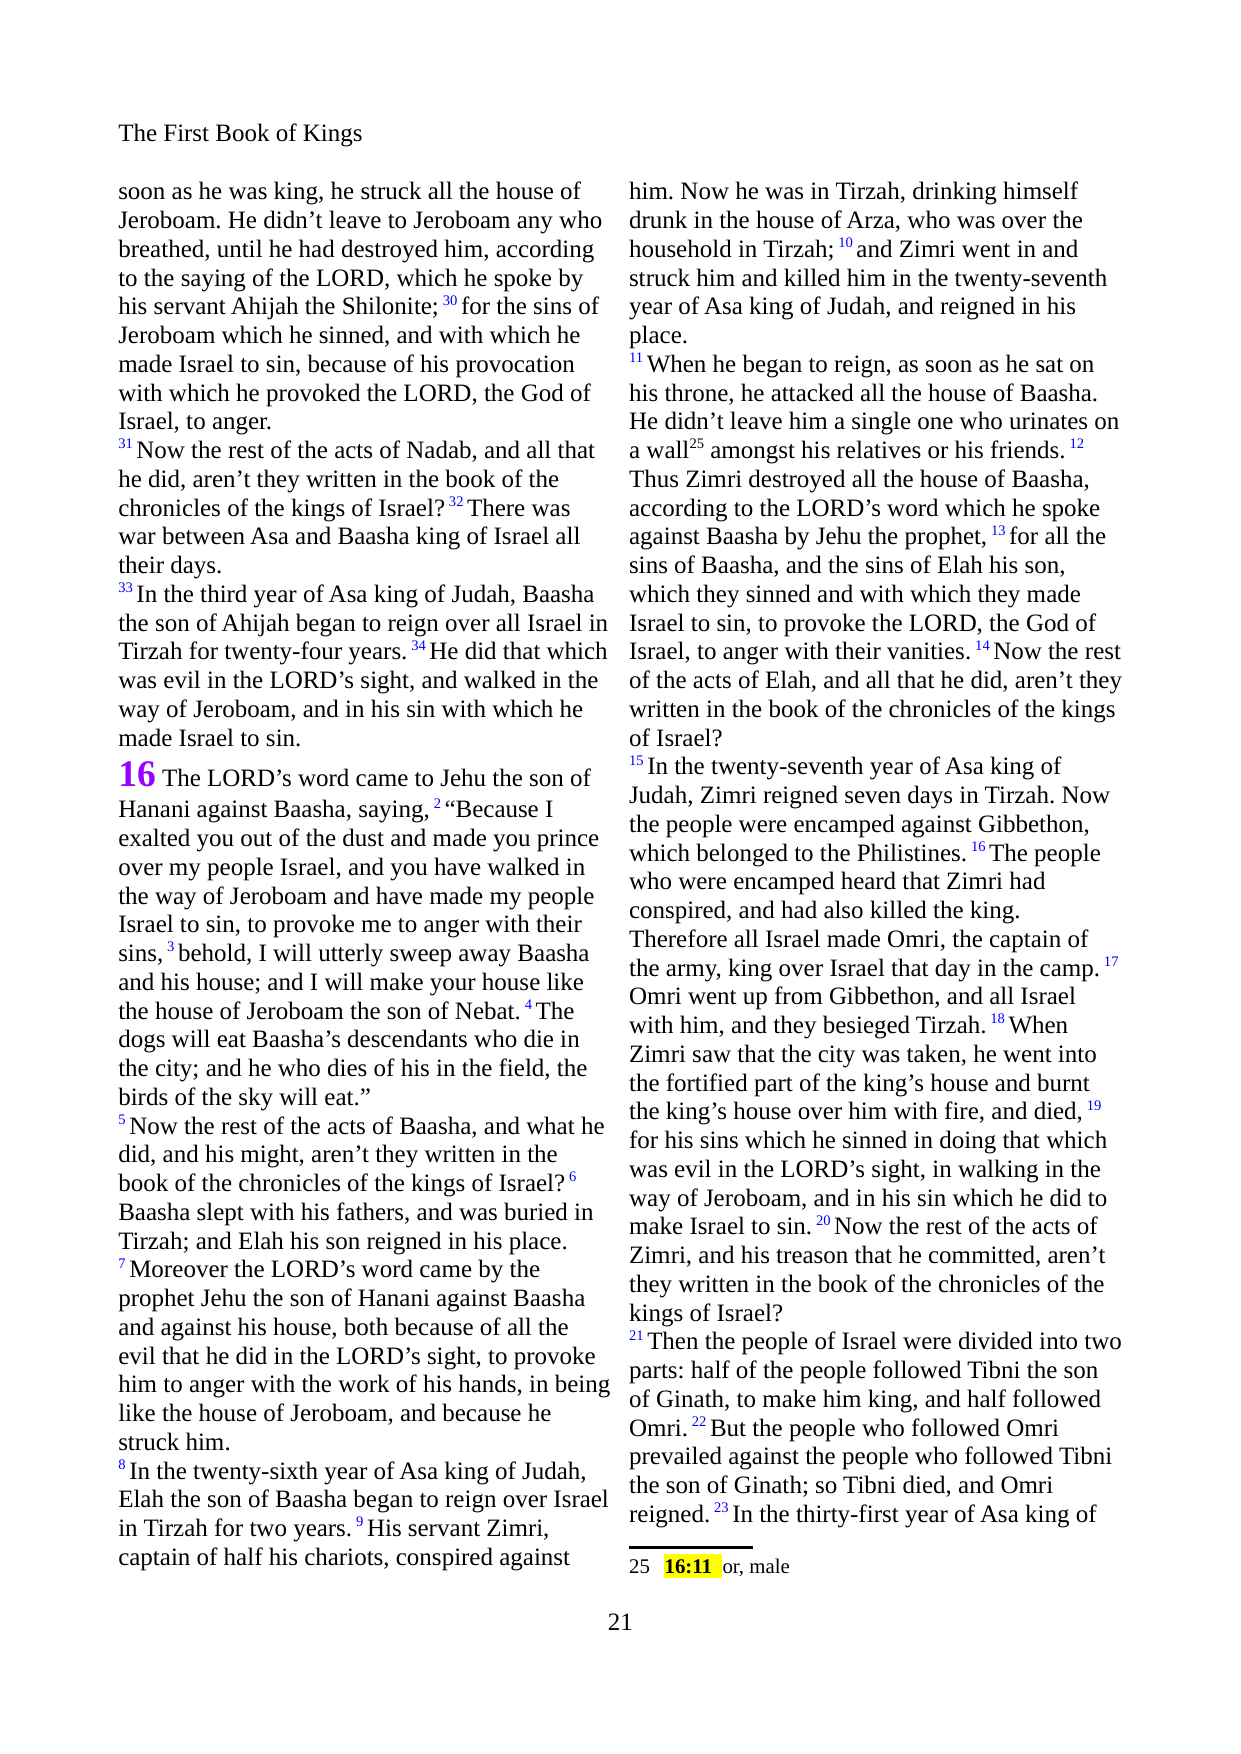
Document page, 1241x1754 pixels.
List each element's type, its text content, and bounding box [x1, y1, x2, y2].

text 11 When he began to reign, as soon as he sat on his throne, he attacked all the house of Baasha. He didn’t leave him a single one who urinates on a wall amongst his relatives or his friends. 12 Thus Zimri destroyed all the house of Baasha, according to the LORD’s word which he spoke against Baasha by Jehu the prophet, 13 for all the sins of Baasha, and the sins of Elah his son, which they sinned and with which they made Israel to sin, to provoke the LORD, the God of Israel, to anger with their vanities. 14 Now the rest of the acts of Elah, and all that he did, aren’t they written in the book of the chronicles of the kings of Israel? [629, 349, 1122, 751]
text him. Now he was in Tirzah, drinking himself drunk in the house of Arza, who was over the household in Tirzah; 10 and Zimri went in and struck him and killed him in the twenty-seventh year of Asa king of Judah, and reigned in his place. [629, 176, 1122, 349]
text 21 Then the people of Israel were divided into two parts: half of the people followed Tibni the son of Ginath, to make him king, and half followed Omri. 22 But the people who followed Omri prevailed against the people who followed Tibni the son of Ginath; so Tibni died, and Omri reigned. 23 In the thirty-first year of Asa king of [629, 1326, 1122, 1528]
text 33 In the third year of Asa king of Judah, Baasha the son of Ahijah began to reign over all Israel in Tirzah for twenty-four years. 34 He did that which was evil in the LORD’s sight, and walked in the way of Jeroboam, and in his sin with which he made Israel to sin. [118, 579, 611, 751]
text 7 Moreover the LORD’s word came by the prophet Jehu the son of Hanani against Baasha and against his house, both because of all the evil that he did in the LORD’s sight, to provoke him to anger with the work of his hands, in being like the house of Jeroboam, and because he struck him. [118, 1254, 611, 1456]
text 15 In the twenty-seventh year of Asa king of Judah, Zimri reigned seven days in Tirzah. Now the people were encamped against Gibbethon, which belonged to the Philistines. 16 The people who were encamped heard that Zimri had conspired, and had also killed the king. Therefore all Israel made Omri, the captain of the army, king over Israel that day in the camp. 17 Omri went up from Gibbethon, and all Israel with him, and they besieged Tirzah. 18 When Zimri saw that the city was taken, he went into the fortified part of the king’s house and burnt the king’s house over him with fire, and died, 19 for his sins which he sinned in doing that which was evil in the LORD’s sight, in walking in the way of Jeroboam, and in his sin which he did to make Israel to sin. 20 Now the rest of the acts of Zimri, and his treason that he committed, aren’t they written in the book of the chronicles of the kings of Israel? [629, 751, 1122, 1326]
text soon as he was king, he struck all the house of Jeroboam. He didn’t leave to Jeroboam any who breathed, until he had destroyed him, according to the saying of the LORD, which he spoke by his servant Ahijah the Shilonite; 30 for the sins of Jeroboam which he sinned, and with which he made Israel to sin, because of his provocation with which he provoked the LORD, the God of Israel, to anger. [118, 176, 611, 435]
text 8 In the twenty-sixth year of Asa king of Judah, Elah the son of Baasha began to reign over Israel in Tirzah for two years. 9 His servant Zimri, captain of half his chariots, conspired against [118, 1456, 611, 1571]
text 31 Now the rest of the acts of Nadab, and all that he did, aren’t they written in the book of the chronicles of the kings of Israel? 32 There was war between Asa and Baasha king of Israel all their days. [118, 435, 611, 579]
text 16 The LORD’s word came to Jehu the son of Hanani against Baasha, saying, 2 “Because I exalted you out of the dust and made you prince over my people Israel, and you have walked in the way of Jeroboam and have made my people Israel to sin, to provoke me to anger with their sins, 3 behold, I will utterly sweep away Baasha and his house; and I will make your house like the house of Jeroboam the son of Nebat. 4 The dogs will eat Baasha’s descendants who die in the city; and he who dies of his in the field, the birds of the sky will eat.” [118, 751, 611, 1111]
text 16:11 or, male [629, 1553, 1122, 1578]
text 5 Now the rest of the acts of Baasha, and what he did, and his might, aren’t they written in the book of the chronicles of the kings of Israel? 6 Baasha slept with his fathers, and was buried in Tirzah; and Elah his son reigned in his place. [118, 1111, 611, 1254]
